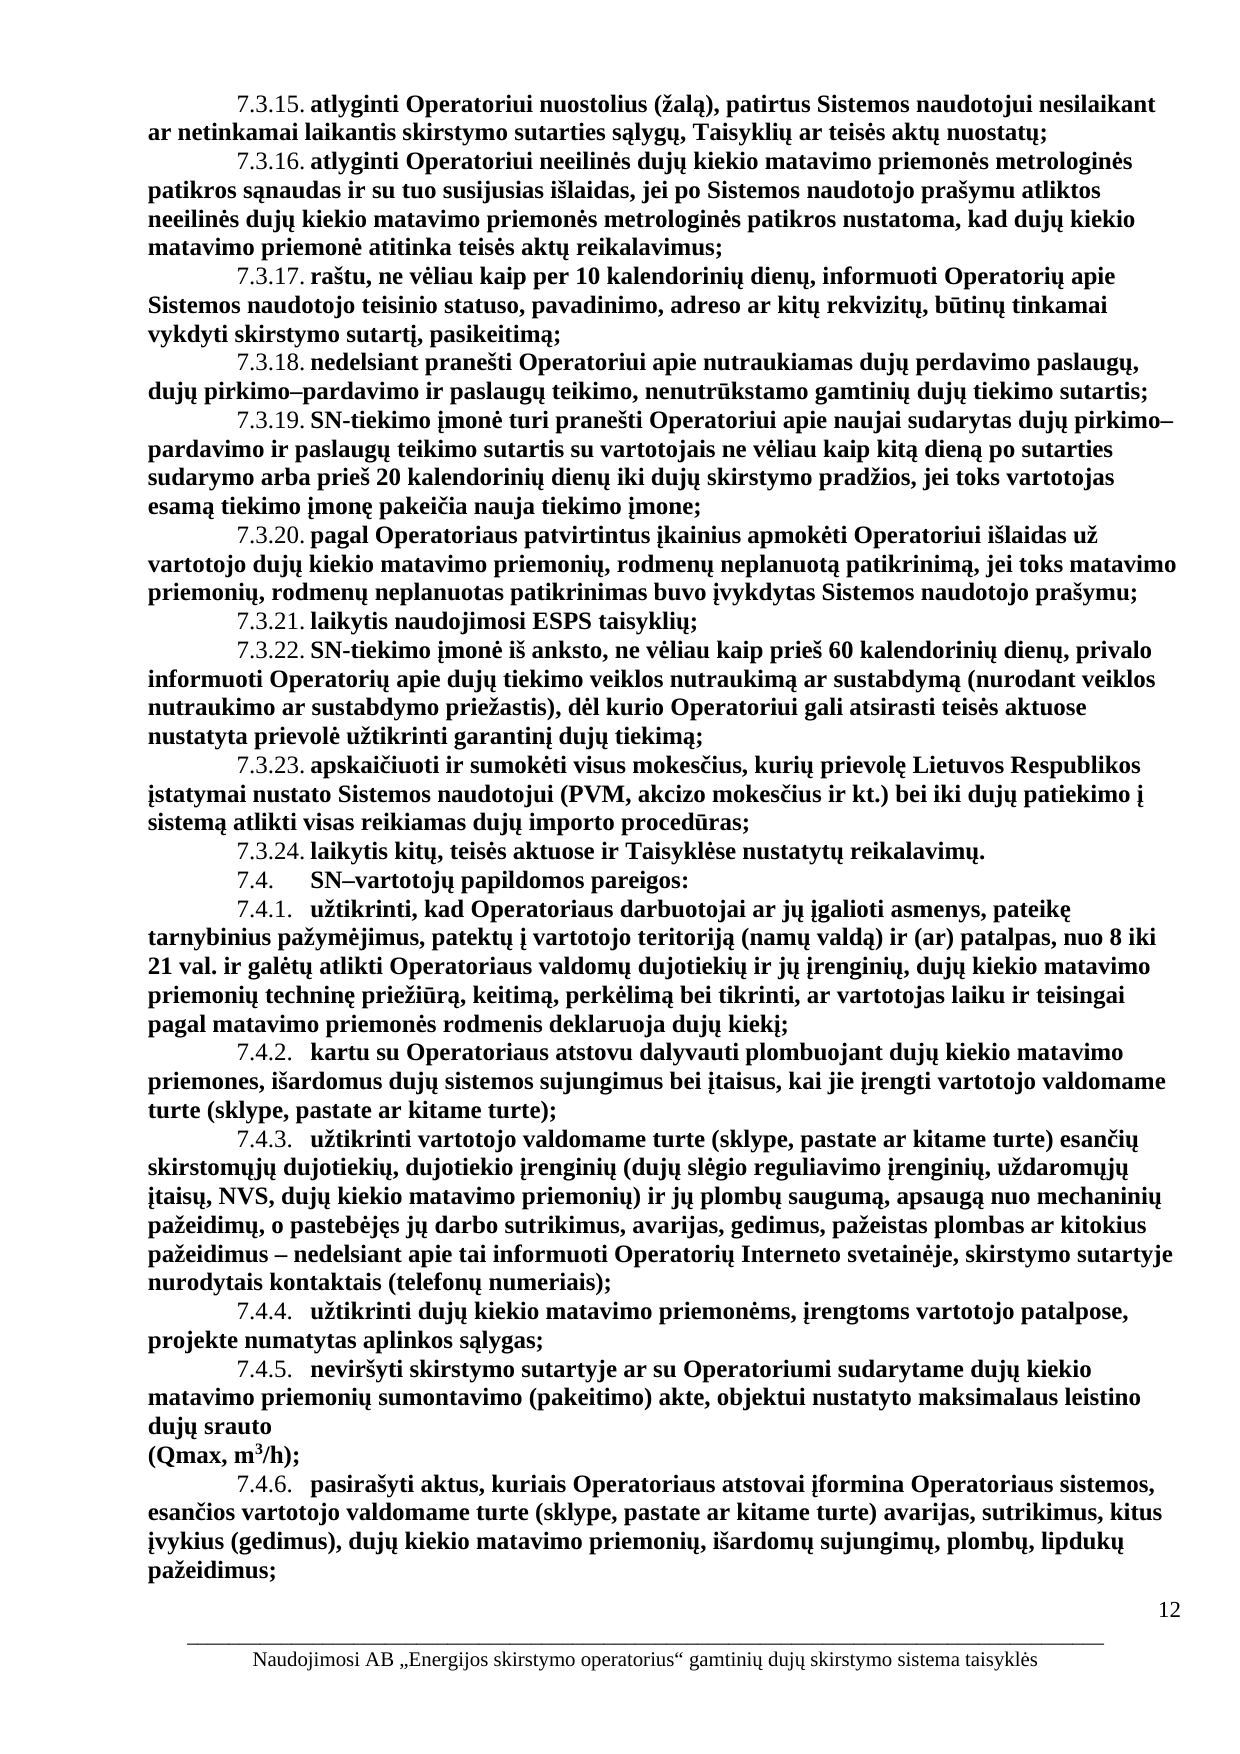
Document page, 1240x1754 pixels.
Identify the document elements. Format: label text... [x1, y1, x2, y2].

text 7.3.23. apskaičiuoti ir sumokėti visus mokesčius, kurių prievolę Lietuvos Respublikos įstatymai nustato Sistemos naudotojui (PVM, akcizo mokesčius ir kt.) bei iki dujų patiekimo į sistemą atlikti visas reikiamas dujų importo procedūras; [148, 750, 1181, 836]
text 7.4.5. neviršyti skirstymo sutartyje ar su Operatoriumi sudarytame dujų kiekio matavimo priemonių sumontavimo (pakeitimo) akte, objektui nustatyto maksimalaus leistino dujų srauto (Qmax, m3/h); [148, 1354, 1181, 1469]
text 7.3.16. atlyginti Operatoriui neeilinės dujų kiekio matavimo priemonės metrologinės patikros sąnaudas ir su tuo susijusias išlaidas, jei po Sistemos naudotojo prašymu atliktos neeilinės dujų kiekio matavimo priemonės metrologinės patikros nustatoma, kad dujų kiekio matavimo priemonė atitinka teisės aktų reikalavimus; [148, 146, 1181, 261]
text 7.4.2. kartu su Operatoriaus atstovu dalyvauti plombuojant dujų kiekio matavimo priemones, išardomus dujų sistemos sujungimus bei įtaisus, kai jie įrengti vartotojo valdomame turte (sklype, pastate ar kitame turte); [148, 1037, 1181, 1124]
text 7.4.1. užtikrinti, kad Operatoriaus darbuotojai ar jų įgalioti asmenys, pateikę tarnybinius pažymėjimus, patektų į vartotojo teritoriją (namų valdą) ir (ar) patalpas, nuo 8 iki 21 val. ir galėtų atlikti Operatoriaus valdomų dujotiekių ir jų įrenginių, dujų kiekio matavimo priemonių techninę priežiūrą, keitimą, perkėlimą bei tikrinti, ar vartotojas laiku ir teisingai pagal matavimo priemonės rodmenis deklaruoja dujų kiekį; [148, 894, 1181, 1037]
text 7.3.22. SN-tiekimo įmonė iš anksto, ne vėliau kaip prieš 60 kalendorinių dienų, privalo informuoti Operatorių apie dujų tiekimo veiklos nutraukimą ar sustabdymą (nurodant veiklos nutraukimo ar sustabdymo priežastis), dėl kurio Operatoriui gali atsirasti teisės aktuose nustatyta prievolė užtikrinti garantinį dujų tiekimą; [148, 635, 1181, 750]
text 7.3.17. raštu, ne vėliau kaip per 10 kalendorinių dienų, informuoti Operatorių apie Sistemos naudotojo teisinio statuso, pavadinimo, adreso ar kitų rekvizitų, būtinų tinkamai vykdyti skirstymo sutartį, pasikeitimą; [148, 261, 1181, 347]
text 7.3.21. laikytis naudojimosi ESPS taisyklių; [148, 606, 1181, 635]
text 7.3.20. pagal Operatoriaus patvirtintus įkainius apmokėti Operatoriui išlaidas už vartotojo dujų kiekio matavimo priemonių, rodmenų neplanuotą patikrinimą, jei toks matavimo priemonių, rodmenų neplanuotas patikrinimas buvo įvykdytas Sistemos naudotojo prašymu; [148, 520, 1181, 606]
text 7.4. SN–vartotojų papildomos pareigos: [148, 865, 1181, 894]
text 7.4.6. pasirašyti aktus, kuriais Operatoriaus atstovai įformina Operatoriaus sistemos, esančios vartotojo valdomame turte (sklype, pastate ar kitame turte) avarijas, sutrikimus, kitus įvykius (gedimus), dujų kiekio matavimo priemonių, išardomų sujungimų, plombų, lipdukų pažeidimus; [148, 1469, 1181, 1584]
text 7.3.24. laikytis kitų, teisės aktuose ir Taisyklėse nustatytų reikalavimų. [148, 836, 1181, 865]
text 7.4.4. užtikrinti dujų kiekio matavimo priemonėms, įrengtoms vartotojo patalpose, projekte numatytas aplinkos sąlygas; [148, 1296, 1181, 1354]
text 7.3.15. atlyginti Operatoriui nuostolius (žalą), patirtus Sistemos naudotojui nesilaikant ar netinkamai laikantis skirstymo sutarties sąlygų, Taisyklių ar teisės aktų nuostatų; [148, 89, 1181, 146]
text 7.3.19. SN-tiekimo įmonė turi pranešti Operatoriui apie naujai sudarytas dujų pirkimo–pardavimo ir paslaugų teikimo sutartis su vartotojais ne vėliau kaip kitą dieną po sutarties sudarymo arba prieš 20 kalendorinių dienų iki dujų skirstymo pradžios, jei toks vartotojas esamą tiekimo įmonę pakeičia nauja tiekimo įmone; [148, 405, 1181, 520]
text 7.4.3. užtikrinti vartotojo valdomame turte (sklype, pastate ar kitame turte) esančių skirstomųjų dujotiekių, dujotiekio įrenginių (dujų slėgio reguliavimo įrenginių, uždaromųjų įtaisų, NVS, dujų kiekio matavimo priemonių) ir jų plombų saugumą, apsaugą nuo mechaninių pažeidimų, o pastebėjęs jų darbo sutrikimus, avarijas, gedimus, pažeistas plombas ar kitokius pažeidimus – nedelsiant apie tai informuoti Operatorių Interneto svetainėje, skirstymo sutartyje nurodytais kontaktais (telefonų numeriais); [148, 1124, 1181, 1296]
text 7.3.18. nedelsiant pranešti Operatoriui apie nutraukiamas dujų perdavimo paslaugų, dujų pirkimo–pardavimo ir paslaugų teikimo, nenutrūkstamo gamtinių dujų tiekimo sutartis; [148, 347, 1181, 405]
